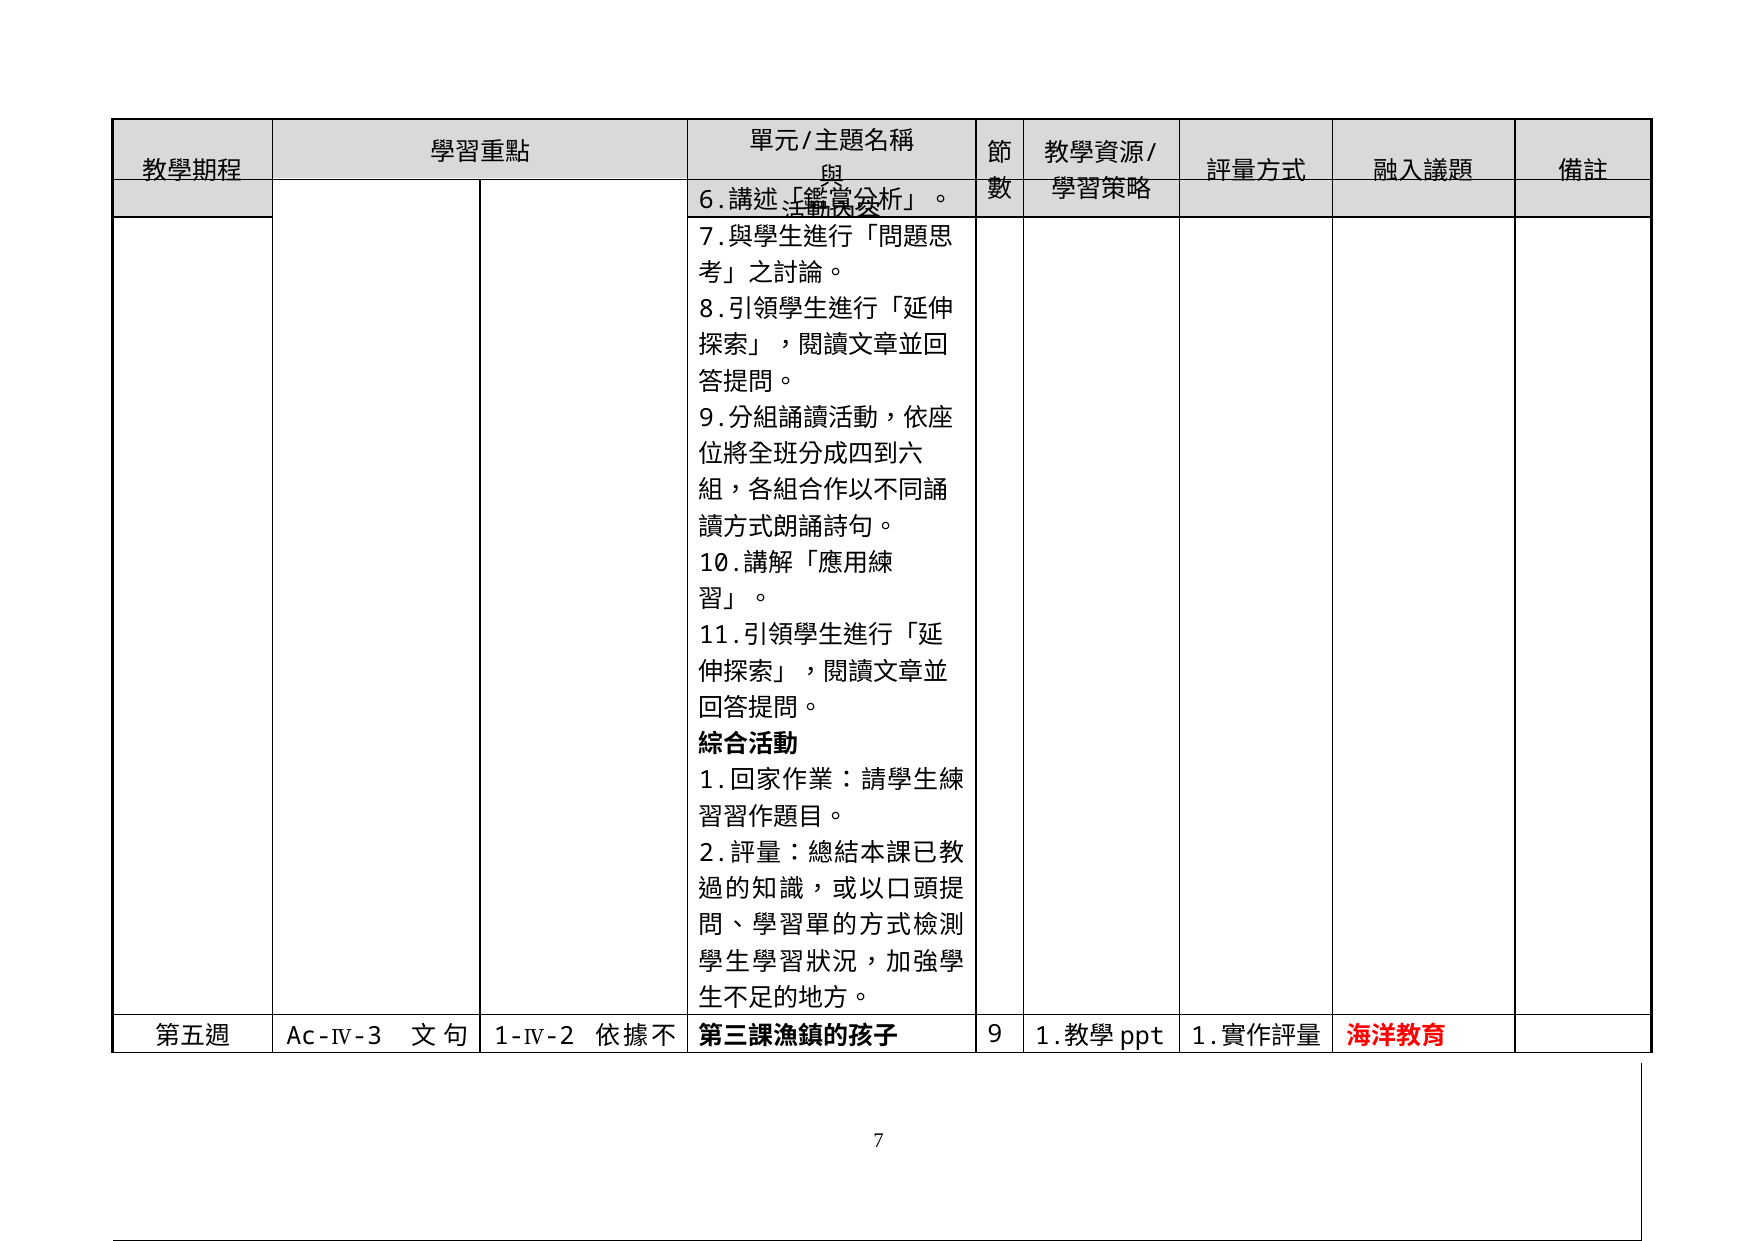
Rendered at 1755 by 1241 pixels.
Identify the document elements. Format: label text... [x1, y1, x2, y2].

table_cell [273, 180, 479, 1014]
table_cell 10 [997, 186, 1005, 197]
table_cell [1516, 1015, 1650, 1052]
table_cell 1.實作評量 2.口頭評量 3.自我評量 4.作業評量 5.作文評量 [1180, 1015, 1332, 1052]
table_header 融入議題 [1333, 120, 1514, 179]
table_cell 2/28放假 [1516, 218, 1650, 1014]
table_header 教學期程 [114, 120, 272, 179]
table_cell 1-Ⅳ-2 依據不 [481, 1015, 687, 1052]
table_cell [1180, 218, 1332, 1014]
table_header 評量方式 [1180, 120, 1332, 179]
table_cell 第三課漁鎮的孩子 準備活動 1.請學生從課文標題預想文章內容。 2.請學生課前先行預習本課教材，並標記生難字詞。 發展活動 1.講解「篇章導讀」。 2.介紹作者林文義。 3.講解課文生難字詞。 4.播放課文朗讀音檔，請學生跟著瀏覽課文。 5.配合課文提問教學學習單，逐段講解課文並提問段落重點，請學生依序完成學習單以掌握各段大意及重點。 6.講述「鑑賞分析」。7.與學生進行「問題思考」之討論。 8.引領學生進行「延伸探索」，閱讀文章並回答提問。 9.訂定「烏魚的相關資料」、「當前臺灣漁業的困境」、「海洋資源保育」等主題，讓學生事先收集資訊，並鼓勵學生進行二至三分鐘的簡要報告。引導學生思考海洋議題，增加對海洋的知識。 10.補充〈漁鎮的孩子〉的第二、三部分文章，引導學生思考，帶領學生關注「海洋臺灣」的發展議題。 綜合活動 1.回家作業：請學生練習習作題目。 2.評量：總結本課已教過的知識，或以口頭提問、學習單的方式檢測學生學習狀況，加強學生不足的地方。 作文二 本課以「海水的溫度回升，烏魚群轉向的消息」作為結尾，並未描述父親返航的情景。請你續寫結尾讓故事情節更完整，以培養聯想力，文長約500字。 [688, 1015, 975, 1052]
table_cell 10 [977, 218, 1023, 1014]
table_cell 1.教學ppt 2.學習單 3.影音資料 4.網路資料 [1024, 1015, 1179, 1052]
table_cell 2/28放假 [1516, 180, 1650, 216]
table_cell 第三週(2/20~2/26) 第四週(2/27~3/5) [114, 180, 272, 216]
table_header 備註 [1516, 120, 1650, 179]
table_cell Ac-Ⅳ-3 文句 [273, 1015, 479, 1052]
table_header 節數 [977, 120, 1023, 179]
table_header 教學資源/學習策略 [1024, 120, 1179, 179]
table_header 單元/主題名稱 與 活動內容 [688, 120, 975, 179]
table_cell 1.教學ppt 2.學習單 3.影音資料 4.網路資料 5.Google classroom混成教學 [1024, 218, 1179, 1014]
table_cell [1333, 218, 1514, 1014]
table_cell 第二課樂府詩選─木蘭詩 準備活動 1.請學生回家先行預習本課教材，並在Google classroom完成近體詩及樂府詩的格律比較之線上測驗。 2.標記生難字詞並檢索主要訊息。 3.鼓勵學生上網蒐集「捕捉」花木蘭資料，從不同角度探索與發現木蘭的形象。 發展活動 1.講解樂府詩的特色及格律形式。 2.講解課文生難字詞。 3.講解「篇章導讀」。 4.朗誦課文。 5.配合課文提問教學學習單，講解課文並提問重點。請學生依序完成學習單以掌握課文大意及重點。 6.講述「鑑賞分析」。 7.與學生進行「問題思考」之討論。 8.引領學生進行「延伸探索」，閱讀文章並回答提問。 9.分組誦讀活動，依座位將全班分成四到六組，各組合作以不同誦讀方式朗誦詩句。 10.講解「應用練習」。 11.引領學生進行「延伸探索」，閱讀文章並回答提問。 綜合活動 1.回家作業：請學生練習習作題目。 2.評量：總結本課已教過的知識，或以口頭提問、學習單的方式檢測學生學習狀況，加強學生不足的地方。 [688, 218, 975, 1014]
table_cell [1180, 180, 1332, 216]
table_cell 第三週(2/20~2/26) 第四週(2/27~3/5) [114, 218, 272, 1014]
table_header 學習重點 [273, 120, 687, 178]
table_cell 10 [977, 180, 1023, 216]
table_cell 9 1 [977, 1015, 1023, 1052]
table_cell 1.教學ppt 2.學習單 3.影音資料 4.網路資料 5.Google classroom混成教學 [1024, 180, 1179, 216]
table_cell [1333, 180, 1514, 216]
table_cell 第五週(3/6~3/12) 第六週(3/13~3/19) [114, 1015, 272, 1052]
table_cell [481, 180, 687, 1014]
table_cell 海洋教育 海J4:了解海洋水產、工程、運輸、能源、與旅遊等產業的結構與發展。 海J8:閱讀、分享及創作以海洋為背景的文學作品。 海J19:了解海洋資源之有限性，保護海洋環境。 [1333, 1015, 1514, 1052]
